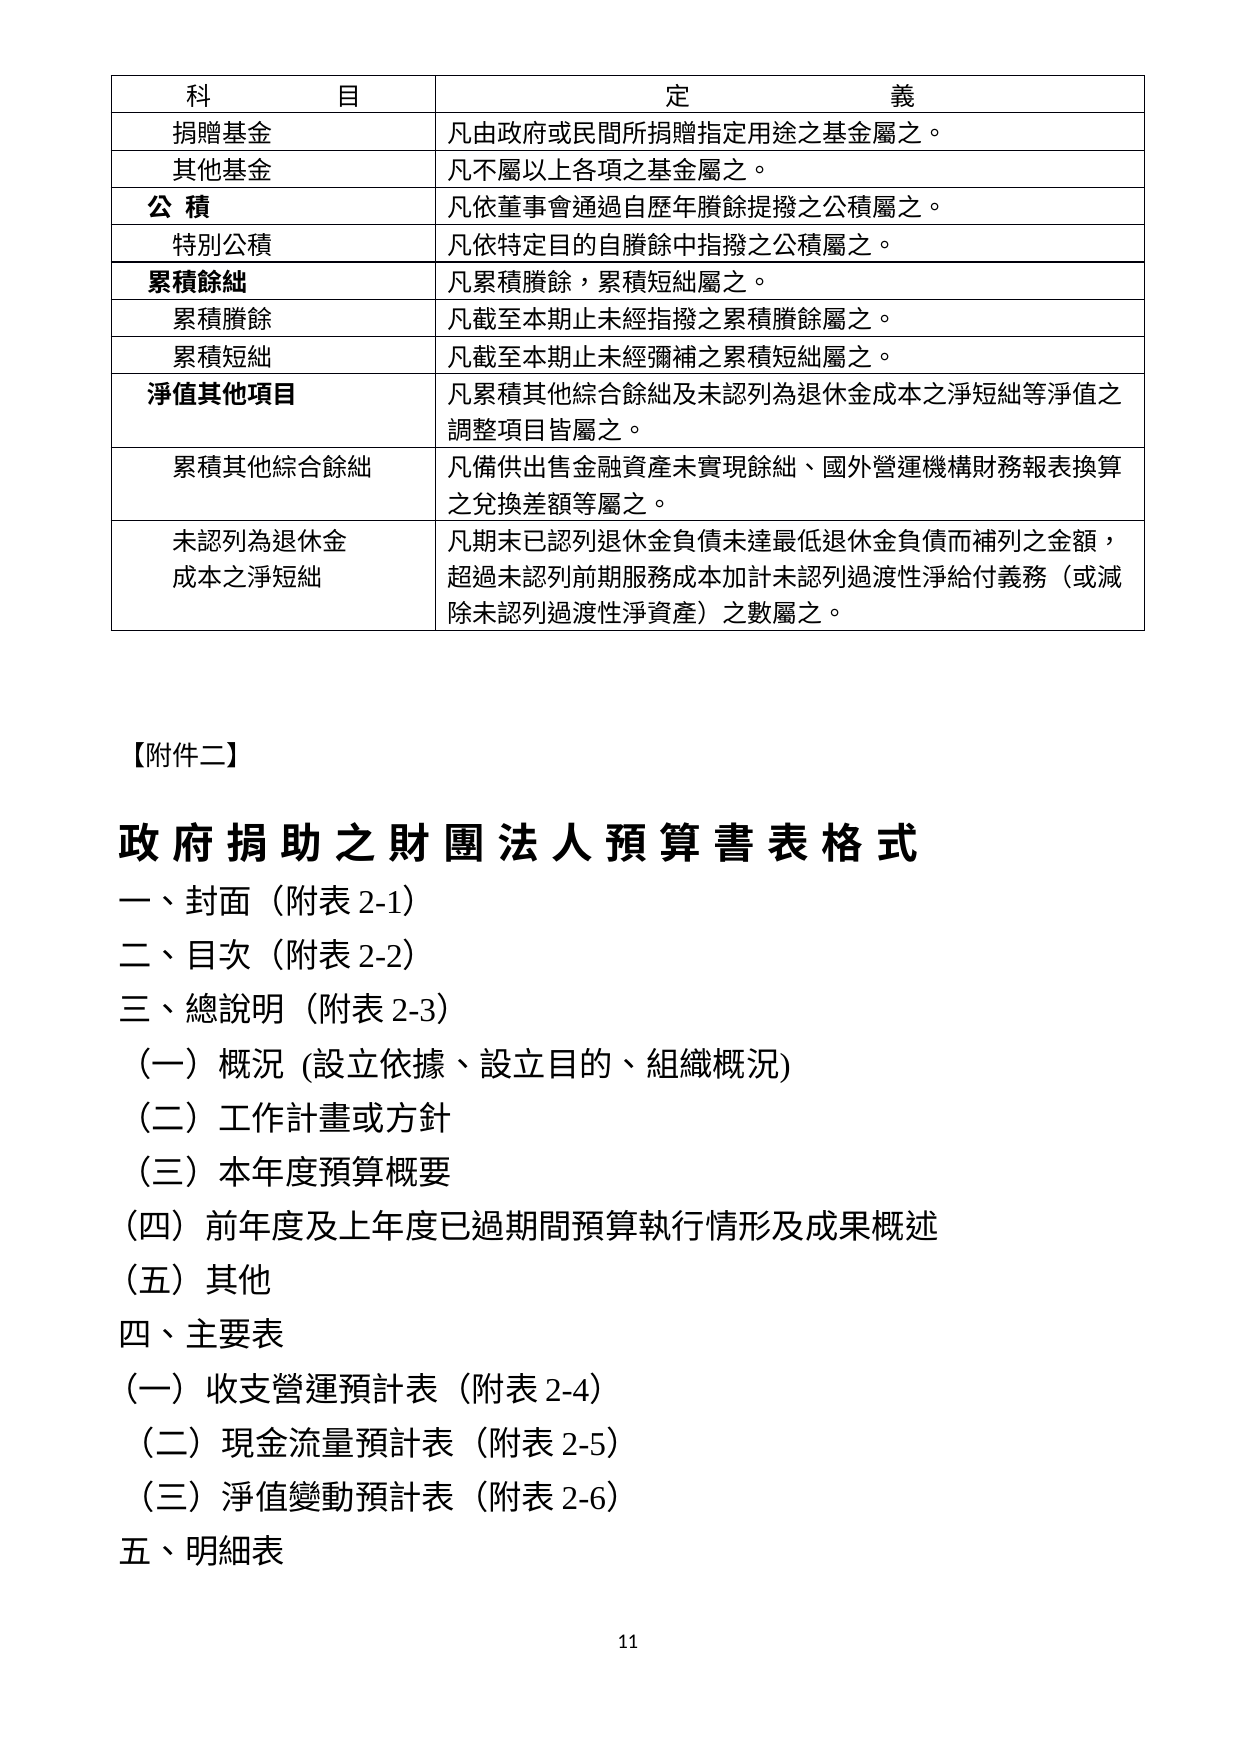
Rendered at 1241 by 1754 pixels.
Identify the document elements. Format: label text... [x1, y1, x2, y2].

text 二、目次（附表2-2） [118, 924, 1137, 978]
table_cell 凡不屬以上各項之基金屬之。 [436, 151, 1144, 187]
text （一）概況 (設立依據、設立目的、組織概況) [118, 1033, 1137, 1087]
table_cell 公 積 [112, 188, 435, 224]
table_cell 累積賸餘 [112, 300, 435, 336]
text （五）其他 [88, 1249, 1137, 1303]
table_cell 凡截至本期止未經彌補之累積短絀屬之。 [436, 337, 1144, 373]
table_cell 凡備供出售金融資產未實現餘絀、國外營運機構財務報表換算之兌換差額等屬之。 [436, 448, 1144, 520]
table_cell 凡累積賸餘，累積短絀屬之。 [436, 263, 1144, 299]
table_cell 凡依董事會通過自歷年賸餘提撥之公積屬之。 [436, 188, 1144, 224]
text 政府捐助之財團法人預算書表格式 [118, 810, 1137, 870]
table_cell 淨值其他項目 [112, 374, 435, 447]
table_cell 凡期末已認列退休金負債未達最低退休金負債而補列之金額， 超過未認列前期服務成本加計未認列過渡性淨給付義務（或減除未認列過渡性淨資產）之數屬之。 [436, 521, 1144, 630]
text （一）收支營運預計表（附表2-4） [88, 1358, 1137, 1412]
text （二）現金流量預計表（附表2-5） [88, 1412, 1137, 1466]
table_header 定 義 [436, 76, 1144, 112]
text 五、明細表 [118, 1520, 1137, 1574]
table_cell 累積短絀 [112, 337, 435, 373]
table_cell 未認列為退休金 成本之淨短絀 [112, 521, 435, 630]
table_cell 累積餘絀 [112, 263, 435, 299]
table_header 科 目 [112, 76, 435, 112]
text （三）本年度預算概要 [118, 1141, 1137, 1195]
text 一、封面（附表2-1） [118, 870, 1137, 924]
table_cell 其他基金 [112, 151, 435, 187]
table_cell 凡依特定目的自賸餘中指撥之公積屬之。 [436, 225, 1144, 261]
text 【附件二】 [118, 734, 1137, 773]
text （三）淨值變動預計表（附表2-6） [88, 1466, 1137, 1520]
text （二）工作計畫或方針 [118, 1087, 1137, 1141]
table_cell 凡累積其他綜合餘絀及未認列為退休金成本之淨短絀等淨值之調整項目皆屬之。 [436, 374, 1144, 447]
table_cell 凡由政府或民間所捐贈指定用途之基金屬之。 [436, 113, 1144, 149]
text （四）前年度及上年度已過期間預算執行情形及成果概述 [88, 1195, 1137, 1249]
text 四、主要表 [118, 1303, 1137, 1358]
text 三、總說明（附表2-3） [118, 978, 1137, 1033]
table_cell 凡截至本期止未經指撥之累積賸餘屬之。 [436, 300, 1144, 336]
table_cell 捐贈基金 [112, 113, 435, 149]
table_cell 特別公積 [112, 225, 435, 261]
table_cell 累積其他綜合餘絀 [112, 448, 435, 520]
